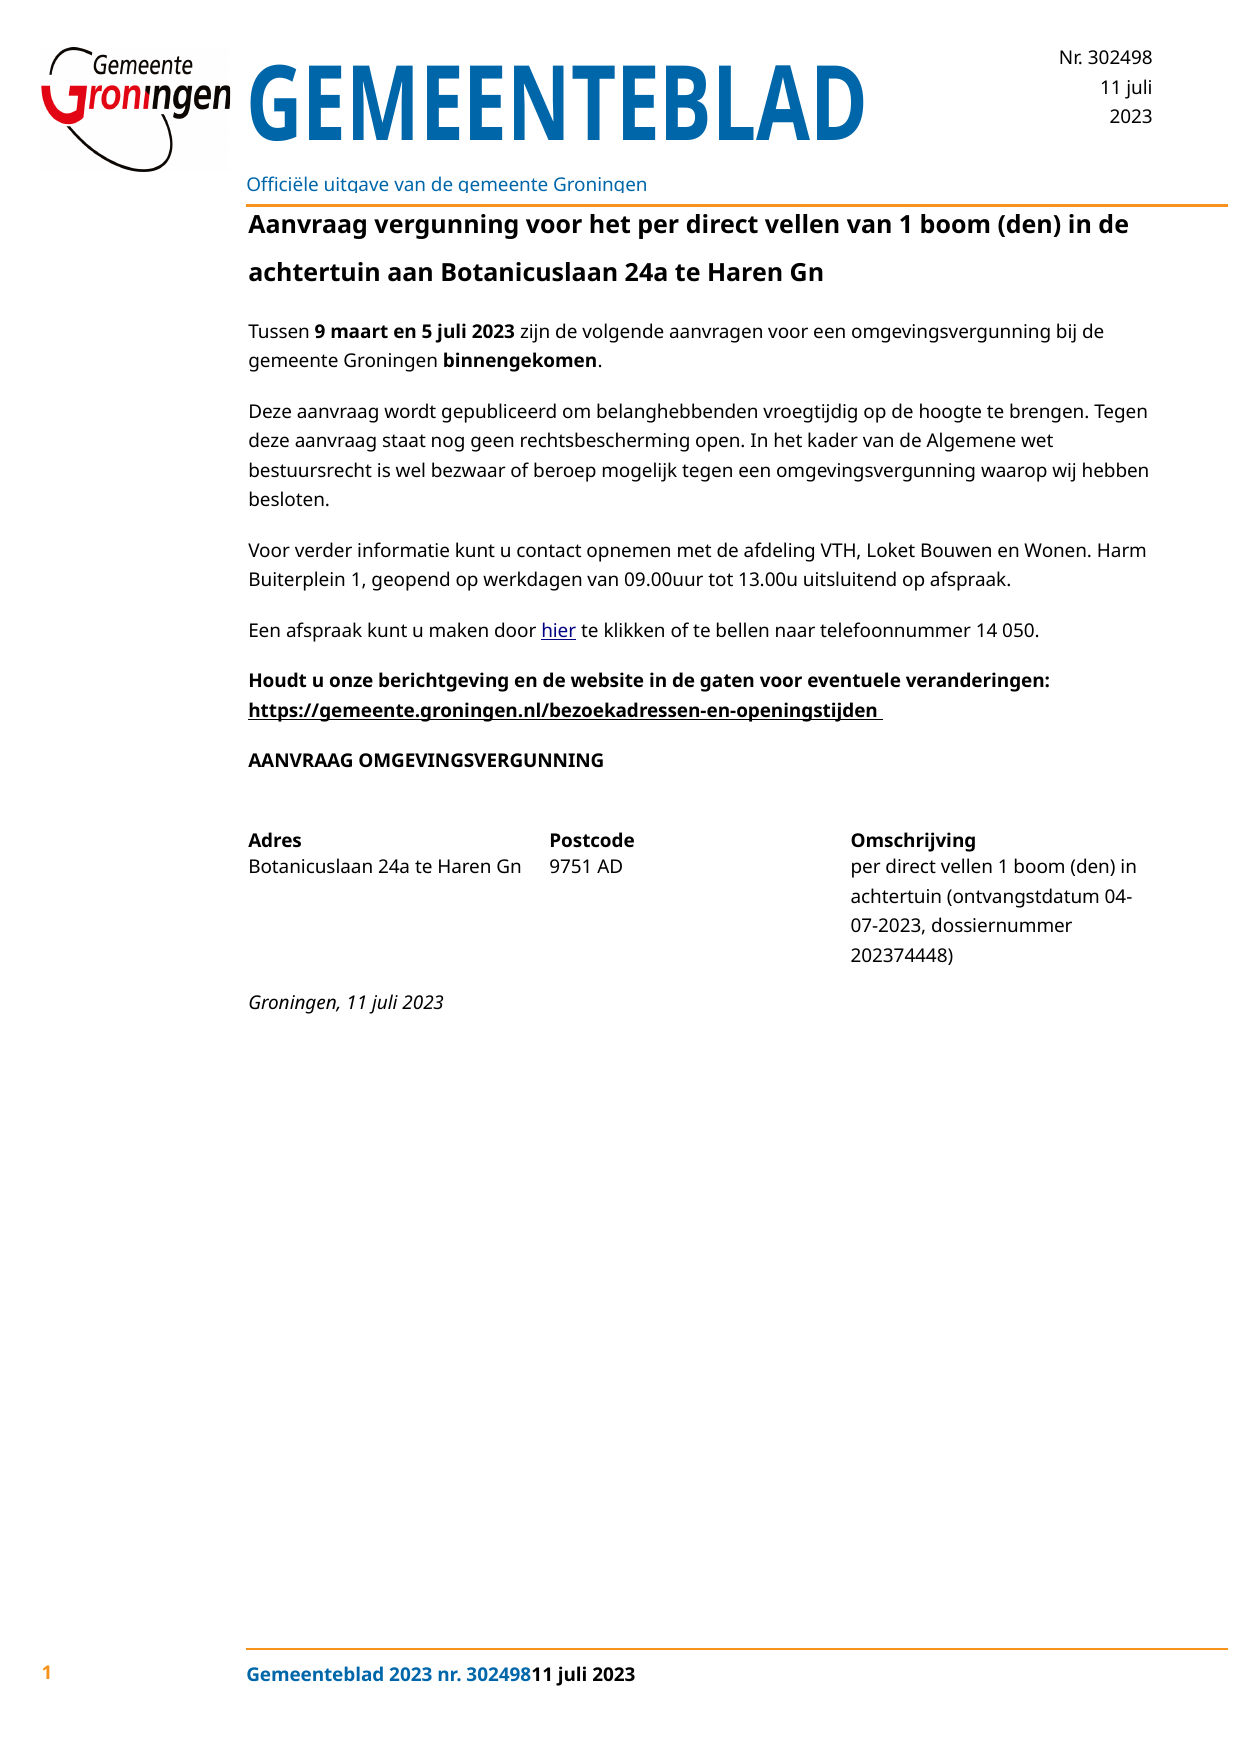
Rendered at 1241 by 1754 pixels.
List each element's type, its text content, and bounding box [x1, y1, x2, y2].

text Houdt u onze berichtgeving en de website in de gaten voor eventuele veranderingen: https://gemeente.groningen.nl/bezoekadressen-en-openingstijden [248, 667, 1152, 723]
text Groningen, 11 juli 2023 [248, 989, 1152, 1015]
table_header Adres [248, 828, 549, 853]
text Voor verder informatie kunt u contact opnemen met de afdeling VTH, Loket Bouwen en Wonen. Harm Buiterplein 1, geopend op werkdagen van 09.00uur tot 13.00u uitsluitend op afspraak. [248, 537, 1152, 592]
text Tussen 9 maart en 5 juli 2023 zijn de volgende aanvragen voor een omgevingsvergunning bij de gemeente Groningen binnengekomen. [248, 318, 1152, 373]
text Deze aanvraag wordt gepubliceerd om belanghebbenden vroegtijdig op de hoogte te brengen. Tegen deze aanvraag staat nog geen rechtsbescherming open. In het kader van de Algemene wet bestuursrecht is wel bezwaar of beroep mogelijk tegen een omgevingsvergunning waarop wij hebben besloten. [248, 398, 1152, 512]
text Aanvraag vergunning voor het per direct vellen van 1 boom (den) in de achtertuin aan Botanicuslaan 24a te Haren Gn [248, 207, 1152, 288]
table_cell Botanicuslaan 24a te Haren Gn [248, 853, 549, 968]
text Een afspraak kunt u maken door hier te klikken of te bellen naar telefoonnummer 14 050. [248, 617, 1152, 643]
table_cell per direct vellen 1 boom (den) in achtertuin (ontvangstdatum 04-07-2023, dossiernummer 202374448) [850, 853, 1152, 968]
picture [41, 47, 231, 172]
table_header Postcode [549, 828, 850, 853]
table_cell 9751 AD [549, 853, 850, 968]
text AANVRAAG OMGEVINGSVERGUNNING [248, 747, 1152, 773]
table_header Omschrijving [850, 828, 1152, 853]
